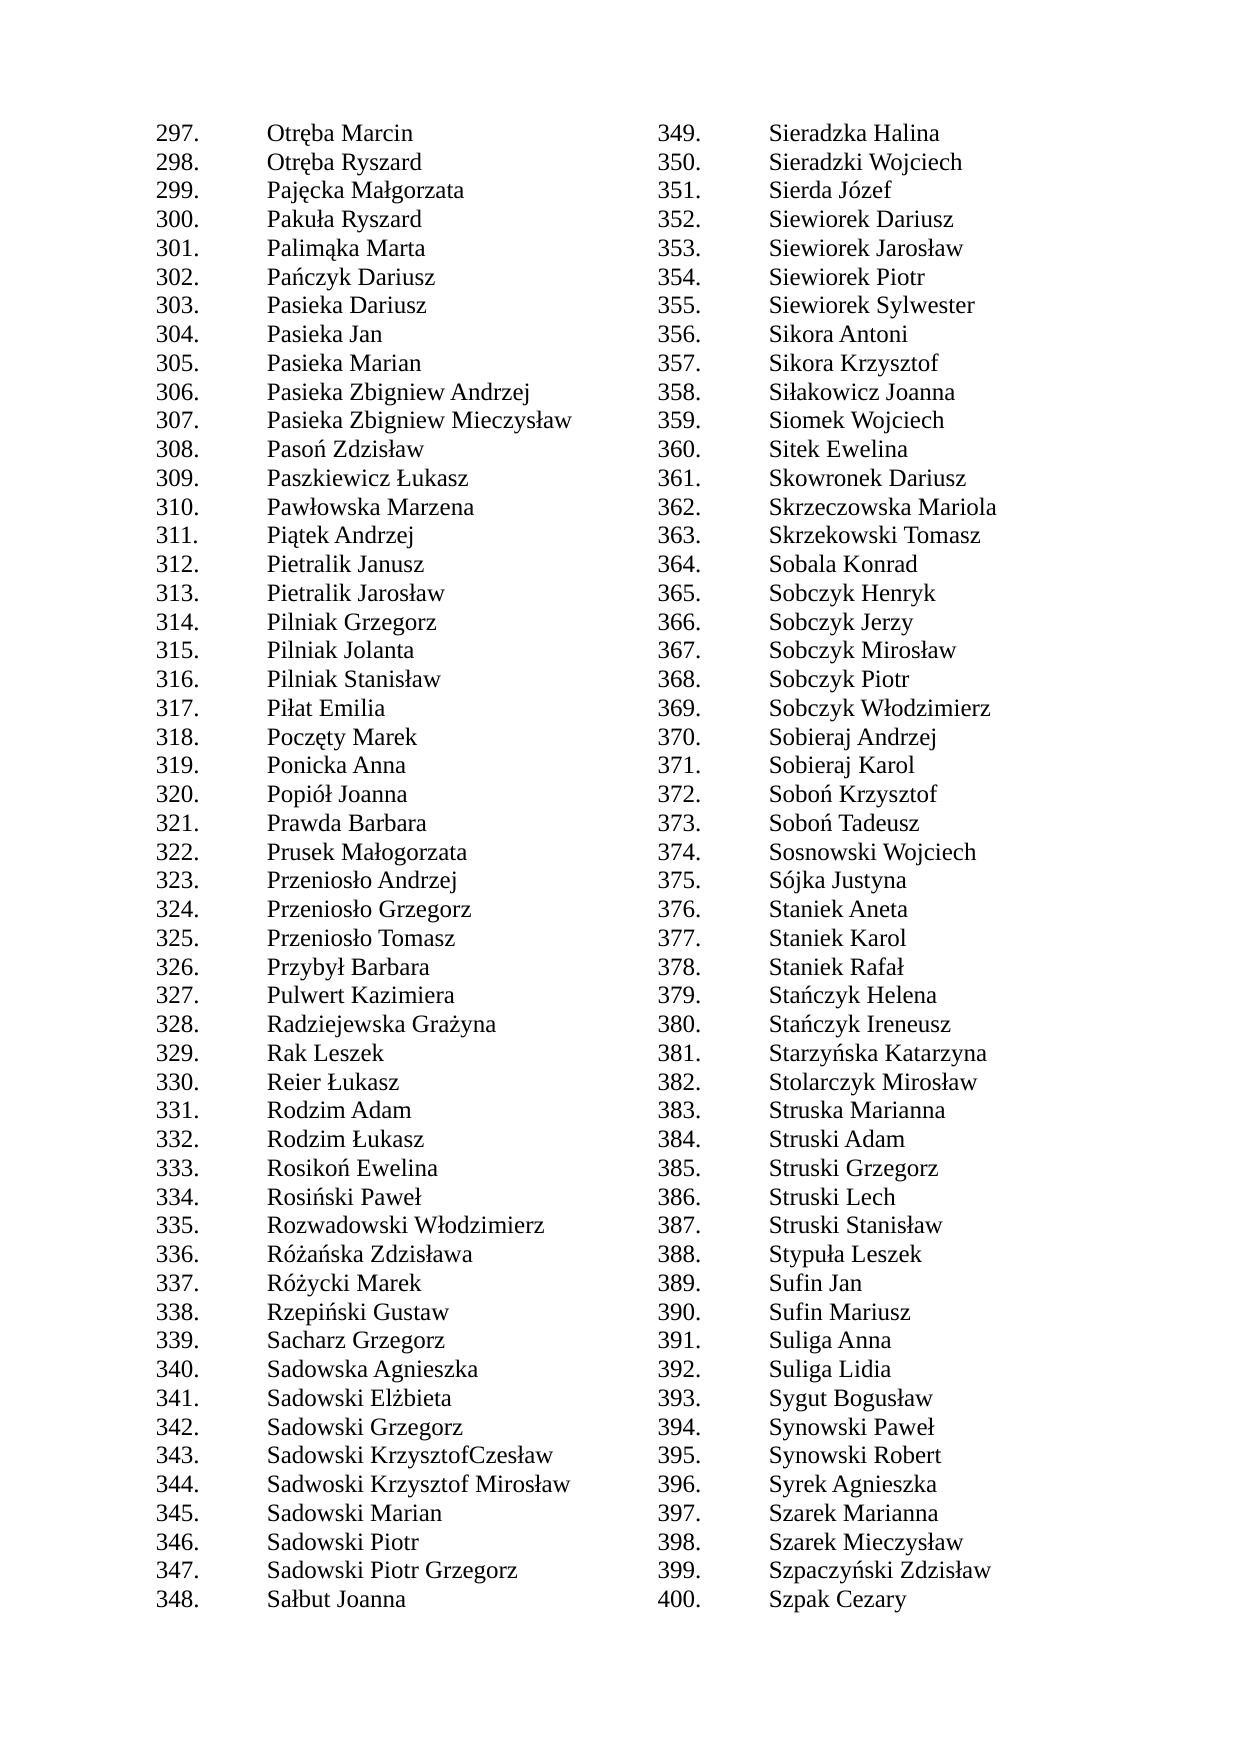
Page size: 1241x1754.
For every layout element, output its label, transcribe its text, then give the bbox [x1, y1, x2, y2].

table_cell Sobala Konrad [620, 549, 1104, 578]
table_cell Suliga Lidia [620, 1354, 1104, 1383]
table_cell Reier Łukasz [118, 1067, 602, 1096]
table_cell Pajęcka Małgorzata [118, 176, 602, 204]
table_cell Sacharz Grzegorz [118, 1326, 602, 1354]
table_cell Siewiorek Dariusz [620, 204, 1104, 233]
table_cell Skrzeczowska Mariola [620, 492, 1104, 521]
table_cell Szpaczyński Zdzisław [620, 1556, 1104, 1584]
table_cell Pasieka Zbigniew Mieczysław [118, 406, 602, 434]
table_cell Piłat Emilia [118, 693, 602, 722]
table_cell Sobieraj Karol [620, 751, 1104, 779]
table_cell Ponicka Anna [118, 751, 602, 779]
table_cell Rzepiński Gustaw [118, 1297, 602, 1326]
table_cell Piątek Andrzej [118, 521, 602, 549]
table_cell Sitek Ewelina [620, 434, 1104, 463]
table_cell Soboń Tadeusz [620, 808, 1104, 837]
table_cell Poczęty Marek [118, 722, 602, 751]
table_cell Różycki Marek [118, 1268, 602, 1297]
table_cell Pakuła Ryszard [118, 204, 602, 233]
table_cell Struska Marianna [620, 1096, 1104, 1124]
table_cell Sobczyk Henryk [620, 578, 1104, 607]
table_cell Sobczyk Jerzy [620, 607, 1104, 636]
table_cell Rodzim Adam [118, 1096, 602, 1124]
table_cell Skowronek Dariusz [620, 463, 1104, 492]
table_cell Szarek Mieczysław [620, 1527, 1104, 1556]
table_cell Sieradzka Halina [620, 118, 1104, 147]
table_cell Siewiorek Piotr [620, 262, 1104, 291]
table_cell Synowski Robert [620, 1441, 1104, 1469]
table_cell Sieradzki Wojciech [620, 147, 1104, 176]
table_cell Staniek Rafał [620, 952, 1104, 981]
table_cell Rozwadowski Włodzimierz [118, 1211, 602, 1239]
table_cell Pietralik Janusz [118, 549, 602, 578]
table_cell Sikora Krzysztof [620, 348, 1104, 377]
table_cell Siłakowicz Joanna [620, 377, 1104, 406]
table_cell Struski Adam [620, 1124, 1104, 1153]
table_cell Synowski Paweł [620, 1412, 1104, 1441]
table_cell Stypuła Leszek [620, 1239, 1104, 1268]
table_cell Sadowski Elżbieta [118, 1383, 602, 1412]
table_cell Szarek Marianna [620, 1498, 1104, 1527]
table_cell Siewiorek Jarosław [620, 233, 1104, 262]
table_cell Różańska Zdzisława [118, 1239, 602, 1268]
table_cell Otręba Marcin [118, 118, 602, 147]
table_cell Struski Lech [620, 1182, 1104, 1211]
table_cell Pilniak Jolanta [118, 636, 602, 664]
table_cell Pulwert Kazimiera [118, 981, 602, 1009]
table_cell Przeniosło Andrzej [118, 866, 602, 894]
table_cell Struski Grzegorz [620, 1153, 1104, 1182]
table_cell Pietralik Jarosław [118, 578, 602, 607]
table_cell Popiół Joanna [118, 779, 602, 808]
table_cell Prusek Małogorzata [118, 837, 602, 866]
table_cell Struski Stanisław [620, 1211, 1104, 1239]
table_cell Pasieka Zbigniew Andrzej [118, 377, 602, 406]
table_cell Otręba Ryszard [118, 147, 602, 176]
table_cell Przeniosło Grzegorz [118, 894, 602, 923]
table_cell Stolarczyk Mirosław [620, 1067, 1104, 1096]
table_cell Sójka Justyna [620, 866, 1104, 894]
table_cell Sadowski KrzysztofCzesław [118, 1441, 602, 1469]
table_cell Starzyńska Katarzyna [620, 1038, 1104, 1067]
table_cell Rodzim Łukasz [118, 1124, 602, 1153]
table_cell Sufin Mariusz [620, 1297, 1104, 1326]
table_cell Sadowska Agnieszka [118, 1354, 602, 1383]
table_cell Skrzekowski Tomasz [620, 521, 1104, 549]
table_cell Sobczyk Mirosław [620, 636, 1104, 664]
table_cell Syrek Agnieszka [620, 1469, 1104, 1498]
table_cell Stańczyk Ireneusz [620, 1009, 1104, 1038]
table_cell Sobczyk Piotr [620, 664, 1104, 693]
table_cell Przybył Barbara [118, 952, 602, 981]
table_cell Sałbut Joanna [118, 1584, 602, 1613]
table_cell Pasieka Marian [118, 348, 602, 377]
table_cell Szpak Cezary [620, 1584, 1104, 1613]
table_cell Rosikoń Ewelina [118, 1153, 602, 1182]
table_cell Stańczyk Helena [620, 981, 1104, 1009]
table_cell Sosnowski Wojciech [620, 837, 1104, 866]
table_cell Pilniak Stanisław [118, 664, 602, 693]
table_cell Sygut Bogusław [620, 1383, 1104, 1412]
table_cell Pawłowska Marzena [118, 492, 602, 521]
table_cell Rak Leszek [118, 1038, 602, 1067]
table_cell Sadowski Grzegorz [118, 1412, 602, 1441]
table_cell Radziejewska Grażyna [118, 1009, 602, 1038]
table_cell Pasieka Dariusz [118, 291, 602, 319]
table_cell Prawda Barbara [118, 808, 602, 837]
table_cell Sadowski Piotr Grzegorz [118, 1556, 602, 1584]
table_cell Soboń Krzysztof [620, 779, 1104, 808]
table_cell Sadwoski Krzysztof Mirosław [118, 1469, 602, 1498]
table_cell Staniek Aneta [620, 894, 1104, 923]
table_cell Sierda Józef [620, 176, 1104, 204]
table_cell Sobieraj Andrzej [620, 722, 1104, 751]
table_cell Pańczyk Dariusz [118, 262, 602, 291]
table_cell Pilniak Grzegorz [118, 607, 602, 636]
table_cell Rosiński Paweł [118, 1182, 602, 1211]
table_cell Palimąka Marta [118, 233, 602, 262]
table_cell Siewiorek Sylwester [620, 291, 1104, 319]
table_cell Sufin Jan [620, 1268, 1104, 1297]
table_cell Przeniosło Tomasz [118, 923, 602, 952]
table_cell Suliga Anna [620, 1326, 1104, 1354]
table_cell Sadowski Piotr [118, 1527, 602, 1556]
table_cell Sobczyk Włodzimierz [620, 693, 1104, 722]
table_cell Staniek Karol [620, 923, 1104, 952]
table_cell Sikora Antoni [620, 319, 1104, 348]
table_cell Pasoń Zdzisław [118, 434, 602, 463]
table_cell Siomek Wojciech [620, 406, 1104, 434]
table_cell Sadowski Marian [118, 1498, 602, 1527]
table_cell Pasieka Jan [118, 319, 602, 348]
table_cell Paszkiewicz Łukasz [118, 463, 602, 492]
